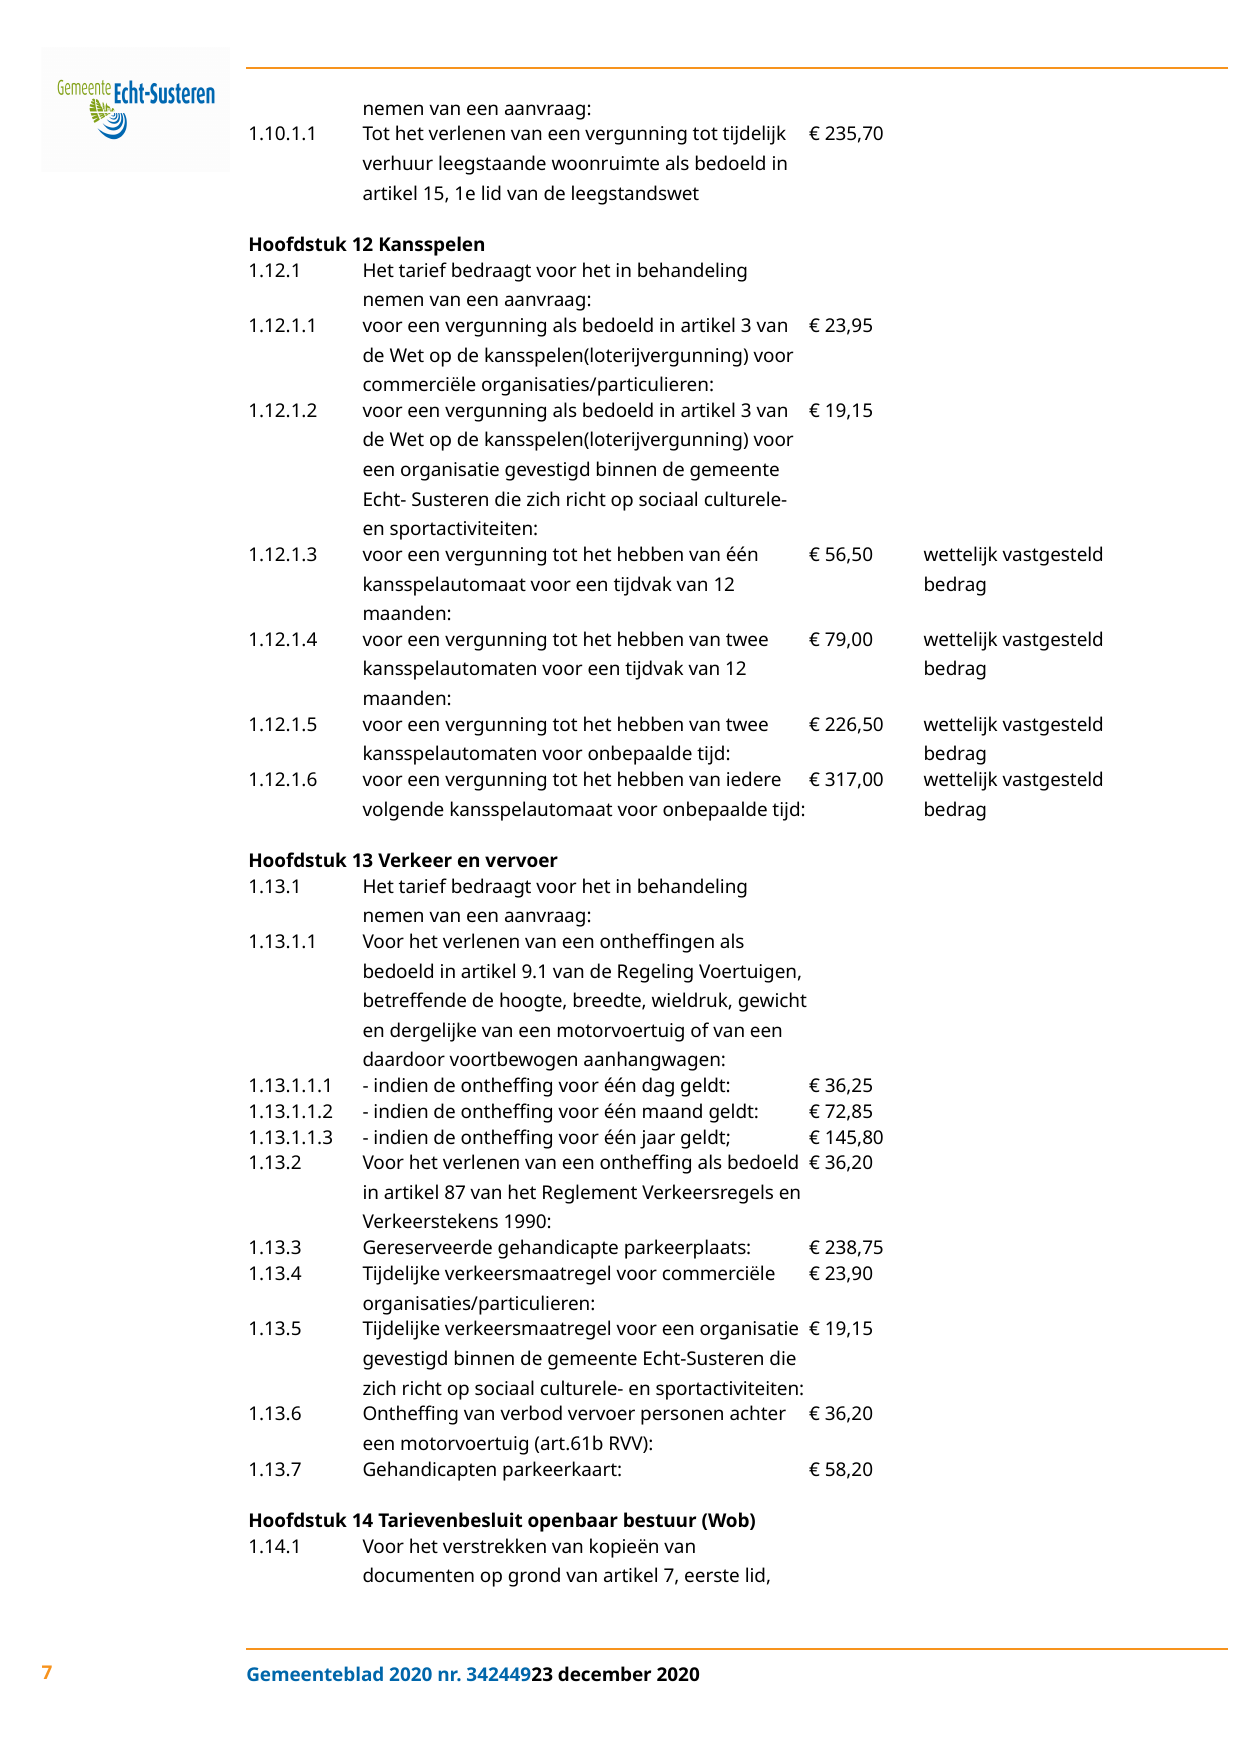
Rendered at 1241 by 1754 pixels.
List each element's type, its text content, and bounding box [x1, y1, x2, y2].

table_cell [248, 95, 362, 121]
table_cell Tot het verlenen van een vergunning tot tijdelijk verhuur leegstaande woonruimte als bedoeld in artikel 15, 1e lid van de leegstandswet [362, 121, 809, 205]
table_cell € 23,95 [809, 312, 923, 397]
table_cell 1.13.1.1.3 [248, 1124, 362, 1149]
table_cell wettelijk vastgesteld bedrag [923, 541, 1152, 626]
table_cell nemen van een aanvraag: [362, 95, 809, 121]
table_cell [362, 822, 809, 847]
table_cell [923, 1456, 1152, 1481]
table_cell wettelijk vastgesteld bedrag [923, 711, 1152, 766]
table_cell 1.12.1.5 [248, 711, 362, 766]
table_cell [923, 1098, 1152, 1124]
table_cell voor een vergunning tot het hebben van twee kansspelautomaten voor onbepaalde tijd: [362, 711, 809, 766]
table_cell [809, 1507, 923, 1533]
table_cell 1.13.6 [248, 1400, 362, 1456]
table_cell [809, 928, 923, 1072]
table_cell € 36,20 [809, 1400, 923, 1456]
table_cell [923, 1124, 1152, 1149]
table_cell [809, 873, 923, 928]
table_cell [923, 873, 1152, 928]
table_cell Het tarief bedraagt voor het in behandeling nemen van een aanvraag: [362, 873, 809, 928]
table_cell [923, 231, 1152, 257]
table_cell Het tarief bedraagt voor het in behandeling nemen van een aanvraag: [362, 257, 809, 312]
table_cell voor een vergunning tot het hebben van één kansspelautomaat voor een tijdvak van 12 maanden: [362, 541, 809, 626]
table_cell [923, 1073, 1152, 1098]
table_cell [248, 205, 362, 231]
table_cell voor een vergunning als bedoeld in artikel 3 van de Wet op de kansspelen(loterijvergunning) voor commerciële organisaties/particulieren: [362, 312, 809, 397]
table_cell € 23,90 [809, 1260, 923, 1316]
table_cell 1.12.1.1 [248, 312, 362, 397]
table_cell [809, 95, 923, 121]
table_cell [923, 1235, 1152, 1260]
table_cell Voor het verlenen van een ontheffing als bedoeld in artikel 87 van het Reglement Verkeersregels en Verkeerstekens 1990: [362, 1150, 809, 1234]
table_cell [923, 1400, 1152, 1456]
table_cell [923, 312, 1152, 397]
table_cell Hoofdstuk 12 Kansspelen [248, 231, 809, 257]
table_cell Tijdelijke verkeersmaatregel voor een organisatie gevestigd binnen de gemeente Echt-Susteren die zich richt op sociaal culturele- en sportactiviteiten: [362, 1316, 809, 1400]
table_cell 1.13.3 [248, 1235, 362, 1260]
table_cell € 145,80 [809, 1124, 923, 1149]
table_cell [809, 1481, 923, 1507]
table_cell € 226,50 [809, 711, 923, 766]
table_cell € 36,20 [809, 1150, 923, 1234]
table_cell 1.12.1 [248, 257, 362, 312]
picture [41, 47, 231, 172]
table_cell 1.13.7 [248, 1456, 362, 1481]
table_cell [248, 1481, 809, 1507]
table_cell - indien de ontheffing voor één dag geldt: [362, 1073, 809, 1098]
table_cell [923, 847, 1152, 873]
table_cell 1.13.2 [248, 1150, 362, 1234]
table_cell [923, 928, 1152, 1072]
table_cell [923, 1150, 1152, 1234]
table_cell [923, 1533, 1152, 1588]
table_cell € 317,00 [809, 766, 923, 822]
table_cell € 235,70 [809, 121, 923, 205]
table_cell voor een vergunning als bedoeld in artikel 3 van de Wet op de kansspelen(loterijvergunning) voor een organisatie gevestigd binnen de gemeente Echt- Susteren die zich richt op sociaal culturele- en sportactiviteiten: [362, 397, 809, 541]
table_cell 1.13.1 [248, 873, 362, 928]
table_cell 1.13.1.1.1 [248, 1073, 362, 1098]
table_cell Hoofdstuk 14 Tarievenbesluit openbaar bestuur (Wob) [248, 1507, 809, 1533]
table_cell 1.12.1.6 [248, 766, 362, 822]
table_cell [923, 1507, 1152, 1533]
table_cell Voor het verstrekken van kopieën van documenten op grond van artikel 7, eerste lid, [362, 1533, 809, 1588]
table_cell [923, 257, 1152, 312]
table_cell [809, 1533, 923, 1588]
table_cell voor een vergunning tot het hebben van iedere volgende kansspelautomaat voor onbepaalde tijd: [362, 766, 809, 822]
table_cell € 58,20 [809, 1456, 923, 1481]
table_cell [923, 121, 1152, 205]
table_cell Tijdelijke verkeersmaatregel voor commerciële organisaties/particulieren: [362, 1260, 809, 1316]
table_cell Voor het verlenen van een ontheffingen als bedoeld in artikel 9.1 van de Regeling Voertuigen, betreffende de hoogte, breedte, wieldruk, gewicht en dergelijke van een motorvoertuig of van een daardoor voortbewogen aanhangwagen: [362, 928, 809, 1072]
table_cell € 238,75 [809, 1235, 923, 1260]
table_cell 1.12.1.4 [248, 626, 362, 711]
table_cell 1.13.1.1 [248, 928, 362, 1072]
table_cell € 79,00 [809, 626, 923, 711]
table_cell 1.13.1.1.2 [248, 1098, 362, 1124]
table_cell [923, 95, 1152, 121]
table_cell € 72,85 [809, 1098, 923, 1124]
table_cell 1.13.5 [248, 1316, 362, 1400]
table_cell € 19,15 [809, 1316, 923, 1400]
table_cell [809, 847, 923, 873]
table_cell [923, 1316, 1152, 1400]
table_cell - indien de ontheffing voor één jaar geldt; [362, 1124, 809, 1149]
table_cell € 36,25 [809, 1073, 923, 1098]
table_cell [923, 205, 1152, 231]
table_cell Hoofdstuk 13 Verkeer en vervoer [248, 847, 809, 873]
table_cell [809, 231, 923, 257]
table_cell 1.12.1.2 [248, 397, 362, 541]
table_cell [362, 205, 809, 231]
table_cell € 56,50 [809, 541, 923, 626]
table_cell Ontheffing van verbod vervoer personen achter een motorvoertuig (art.61b RVV): [362, 1400, 809, 1456]
table_cell - indien de ontheffing voor één maand geldt: [362, 1098, 809, 1124]
table_cell Gehandicapten parkeerkaart: [362, 1456, 809, 1481]
table_cell [923, 822, 1152, 847]
table_cell [923, 1481, 1152, 1507]
table_cell [809, 205, 923, 231]
table_cell [923, 397, 1152, 541]
table_cell 1.14.1 [248, 1533, 362, 1588]
table_cell [248, 822, 362, 847]
table_cell 1.12.1.3 [248, 541, 362, 626]
table_cell [923, 1260, 1152, 1316]
table_cell [809, 257, 923, 312]
table_cell wettelijk vastgesteld bedrag [923, 626, 1152, 711]
table_cell € 19,15 [809, 397, 923, 541]
table_cell 1.13.4 [248, 1260, 362, 1316]
table_cell Gereserveerde gehandicapte parkeerplaats: [362, 1235, 809, 1260]
table_cell 1.10.1.1 [248, 121, 362, 205]
table_cell wettelijk vastgesteld bedrag [923, 766, 1152, 822]
table_cell [809, 822, 923, 847]
table_cell voor een vergunning tot het hebben van twee kansspelautomaten voor een tijdvak van 12 maanden: [362, 626, 809, 711]
